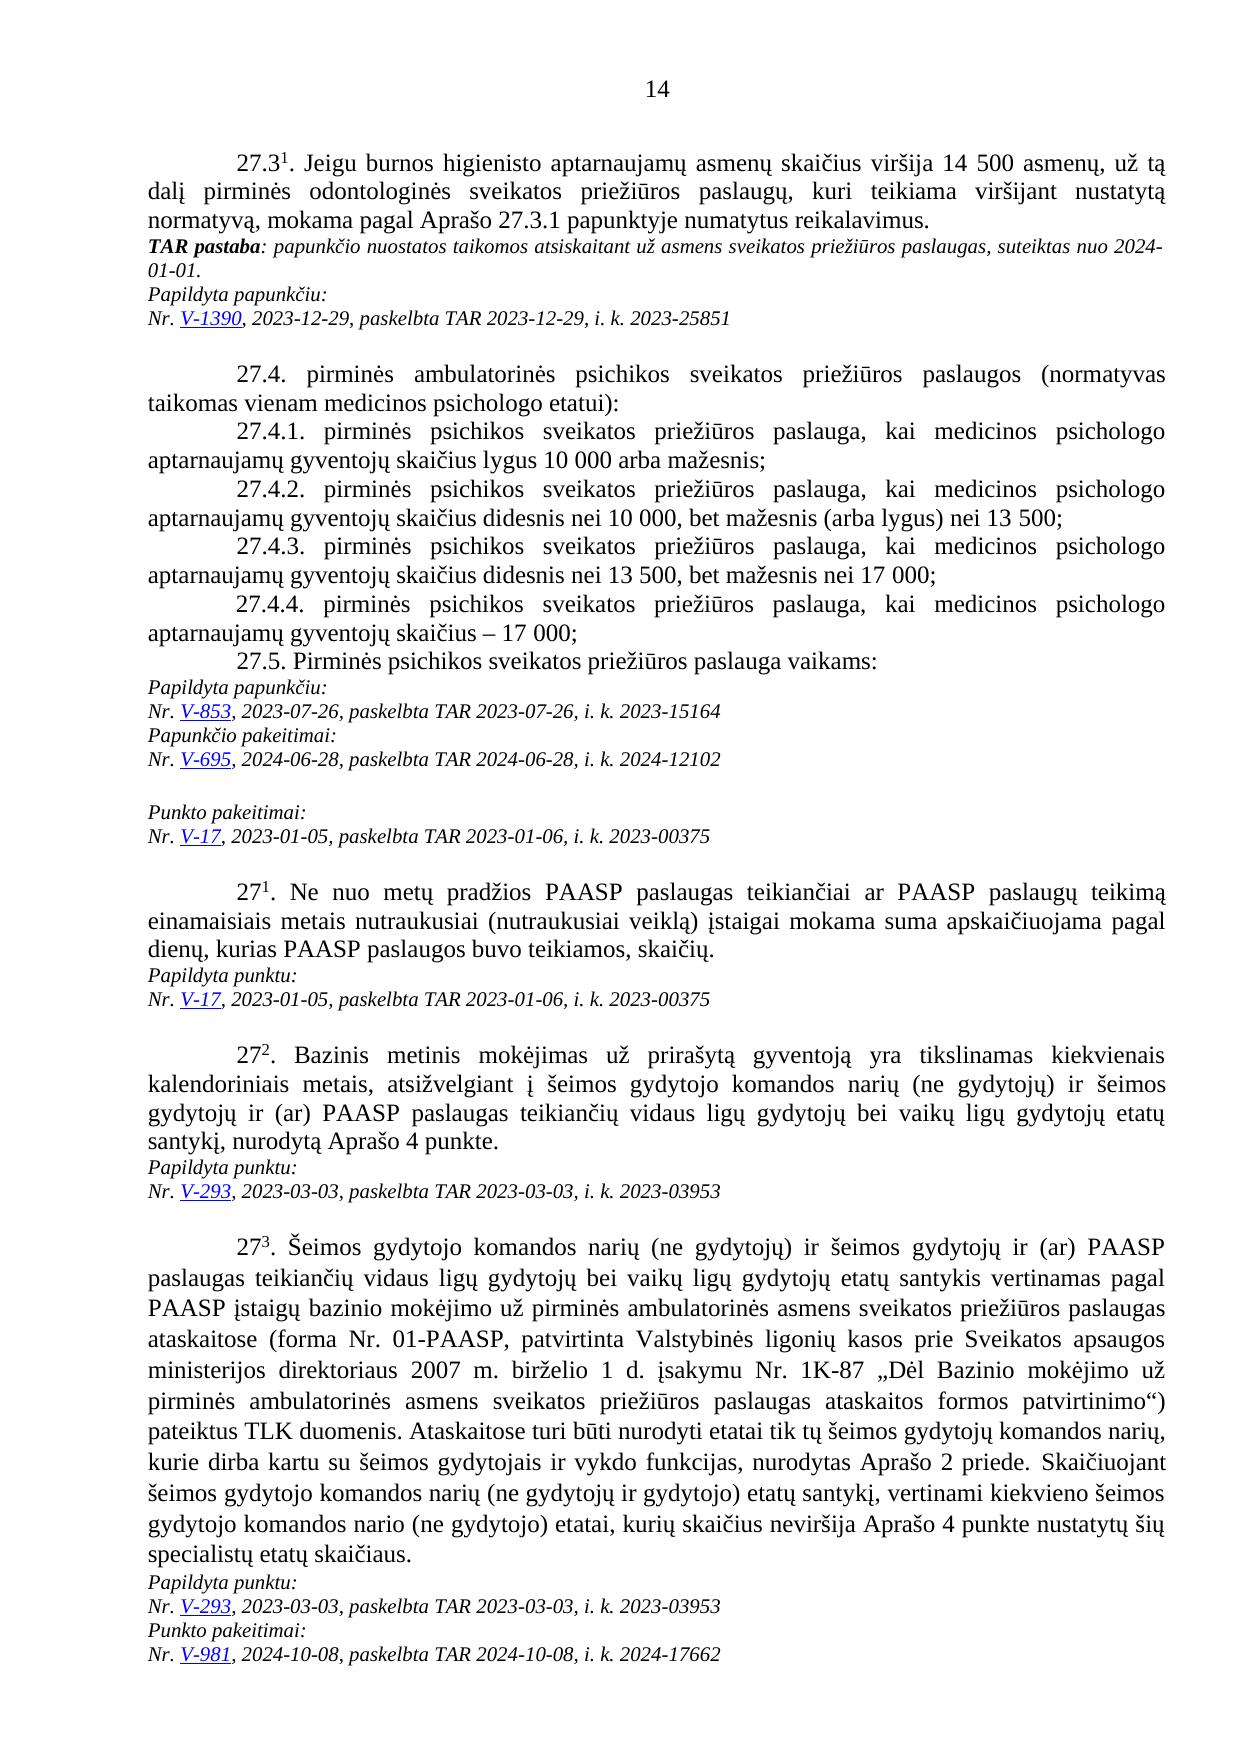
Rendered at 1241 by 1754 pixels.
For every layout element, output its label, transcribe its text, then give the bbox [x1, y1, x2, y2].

text TAR pastaba: papunkčio nuostatos taikomos atsiskaitant už asmens sveikatos priežiūros paslaugas, suteiktas nuo 2024-01-01. [148, 234, 1166, 282]
text 27.4.2. pirminės psichikos sveikatos priežiūros paslauga, kai medicinos psichologo aptarnaujamų gyventojų skaičius didesnis nei 10 000, bet mažesnis (arba lygus) nei 13 500; [148, 474, 1166, 531]
text 271. Ne nuo metų pradžios PAASP paslaugas teikiančiai ar PAASP paslaugų teikimą einamaisiais metais nutraukusiai (nutraukusiai veiklą) įstaigai mokama suma apskaičiuojama pagal dienų, kurias PAASP paslaugos buvo teikiamos, skaičių. [148, 877, 1166, 963]
text Nr. V-853, 2023-07-26, paskelbta TAR 2023-07-26, i. k. 2023-15164 [148, 699, 1166, 723]
text Nr. V-293, 2023-03-03, paskelbta TAR 2023-03-03, i. k. 2023-03953 [148, 1179, 1166, 1203]
text Papildyta papunkčiu: [148, 282, 1166, 306]
text Nr. V-17, 2023-01-05, paskelbta TAR 2023-01-06, i. k. 2023-00375 [148, 824, 1166, 848]
text Nr. V-695, 2024-06-28, paskelbta TAR 2024-06-28, i. k. 2024-12102 [148, 747, 1166, 771]
text Papildyta papunkčiu: [148, 675, 1166, 699]
text Papildyta punktu: [148, 1155, 1166, 1179]
text Nr. V-981, 2024-10-08, paskelbta TAR 2024-10-08, i. k. 2024-17662 [148, 1642, 1166, 1666]
text 27.4.1. pirminės psichikos sveikatos priežiūros paslauga, kai medicinos psichologo aptarnaujamų gyventojų skaičius lygus 10 000 arba mažesnis; [148, 416, 1166, 474]
text Nr. V-1390, 2023-12-29, paskelbta TAR 2023-12-29, i. k. 2023-25851 [148, 306, 1166, 330]
text Punkto pakeitimai: [148, 1618, 1166, 1642]
text Nr. V-293, 2023-03-03, paskelbta TAR 2023-03-03, i. k. 2023-03953 [148, 1594, 1166, 1618]
text Papunkčio pakeitimai: [148, 723, 1166, 747]
text 27.31. Jeigu burnos higienisto aptarnaujamų asmenų skaičius viršija 14 500 asmenų, už tą dalį pirminės odontologinės sveikatos priežiūros paslaugų, kuri teikiama viršijant nustatytą normatyvą, mokama pagal Aprašo 27.3.1 papunktyje numatytus reikalavimus. [148, 148, 1166, 234]
text Nr. V-17, 2023-01-05, paskelbta TAR 2023-01-06, i. k. 2023-00375 [148, 987, 1166, 1011]
text 27.4.3. pirminės psichikos sveikatos priežiūros paslauga, kai medicinos psichologo aptarnaujamų gyventojų skaičius didesnis nei 13 500, bet mažesnis nei 17 000; [148, 531, 1166, 589]
text 272. Bazinis metinis mokėjimas už prirašytą gyventoją yra tikslinamas kiekvienais kalendoriniais metais, atsižvelgiant į šeimos gydytojo komandos narių (ne gydytojų) ir šeimos gydytojų ir (ar) PAASP paslaugas teikiančių vidaus ligų gydytojų bei vaikų ligų gydytojų etatų santykį, nurodytą Aprašo 4 punkte. [148, 1040, 1166, 1155]
text Papildyta punktu: [148, 963, 1166, 987]
text 27.4.4. pirminės psichikos sveikatos priežiūros paslauga, kai medicinos psichologo aptarnaujamų gyventojų skaičius – 17 000; [148, 589, 1166, 646]
text Punkto pakeitimai: [148, 800, 1166, 824]
text 27.4. pirminės ambulatorinės psichikos sveikatos priežiūros paslaugos (normatyvas taikomas vienam medicinos psichologo etatui): [148, 359, 1166, 416]
text 27.5. Pirminės psichikos sveikatos priežiūros paslauga vaikams: [148, 646, 1166, 675]
text 273. Šeimos gydytojo komandos narių (ne gydytojų) ir šeimos gydytojų ir (ar) PAASP paslaugas teikiančių vidaus ligų gydytojų bei vaikų ligų gydytojų etatų santykis vertinamas pagal PAASP įstaigų bazinio mokėjimo už pirminės ambulatorinės asmens sveikatos priežiūros paslaugas ataskaitose (forma Nr. 01-PAASP, patvirtinta Valstybinės ligonių kasos prie Sveikatos apsaugos ministerijos direktoriaus 2007 m. birželio 1 d. įsakymu Nr. 1K-87 „Dėl Bazinio mokėjimo už pirminės ambulatorinės asmens sveikatos priežiūros paslaugas ataskaitos formos patvirtinimo“) pateiktus TLK duomenis. Ataskaitose turi būti nurodyti etatai tik tų šeimos gydytojų komandos narių, kurie dirba kartu su šeimos gydytojais ir vykdo funkcijas, nurodytas Aprašo 2 priede. Skaičiuojant šeimos gydytojo komandos narių (ne gydytojų ir gydytojo) etatų santykį, vertinami kiekvieno šeimos gydytojo komandos nario (ne gydytojo) etatai, kurių skaičius neviršija Aprašo 4 punkte nustatytų šių specialistų etatų skaičiaus. [148, 1232, 1166, 1568]
text Papildyta punktu: [148, 1570, 1166, 1594]
